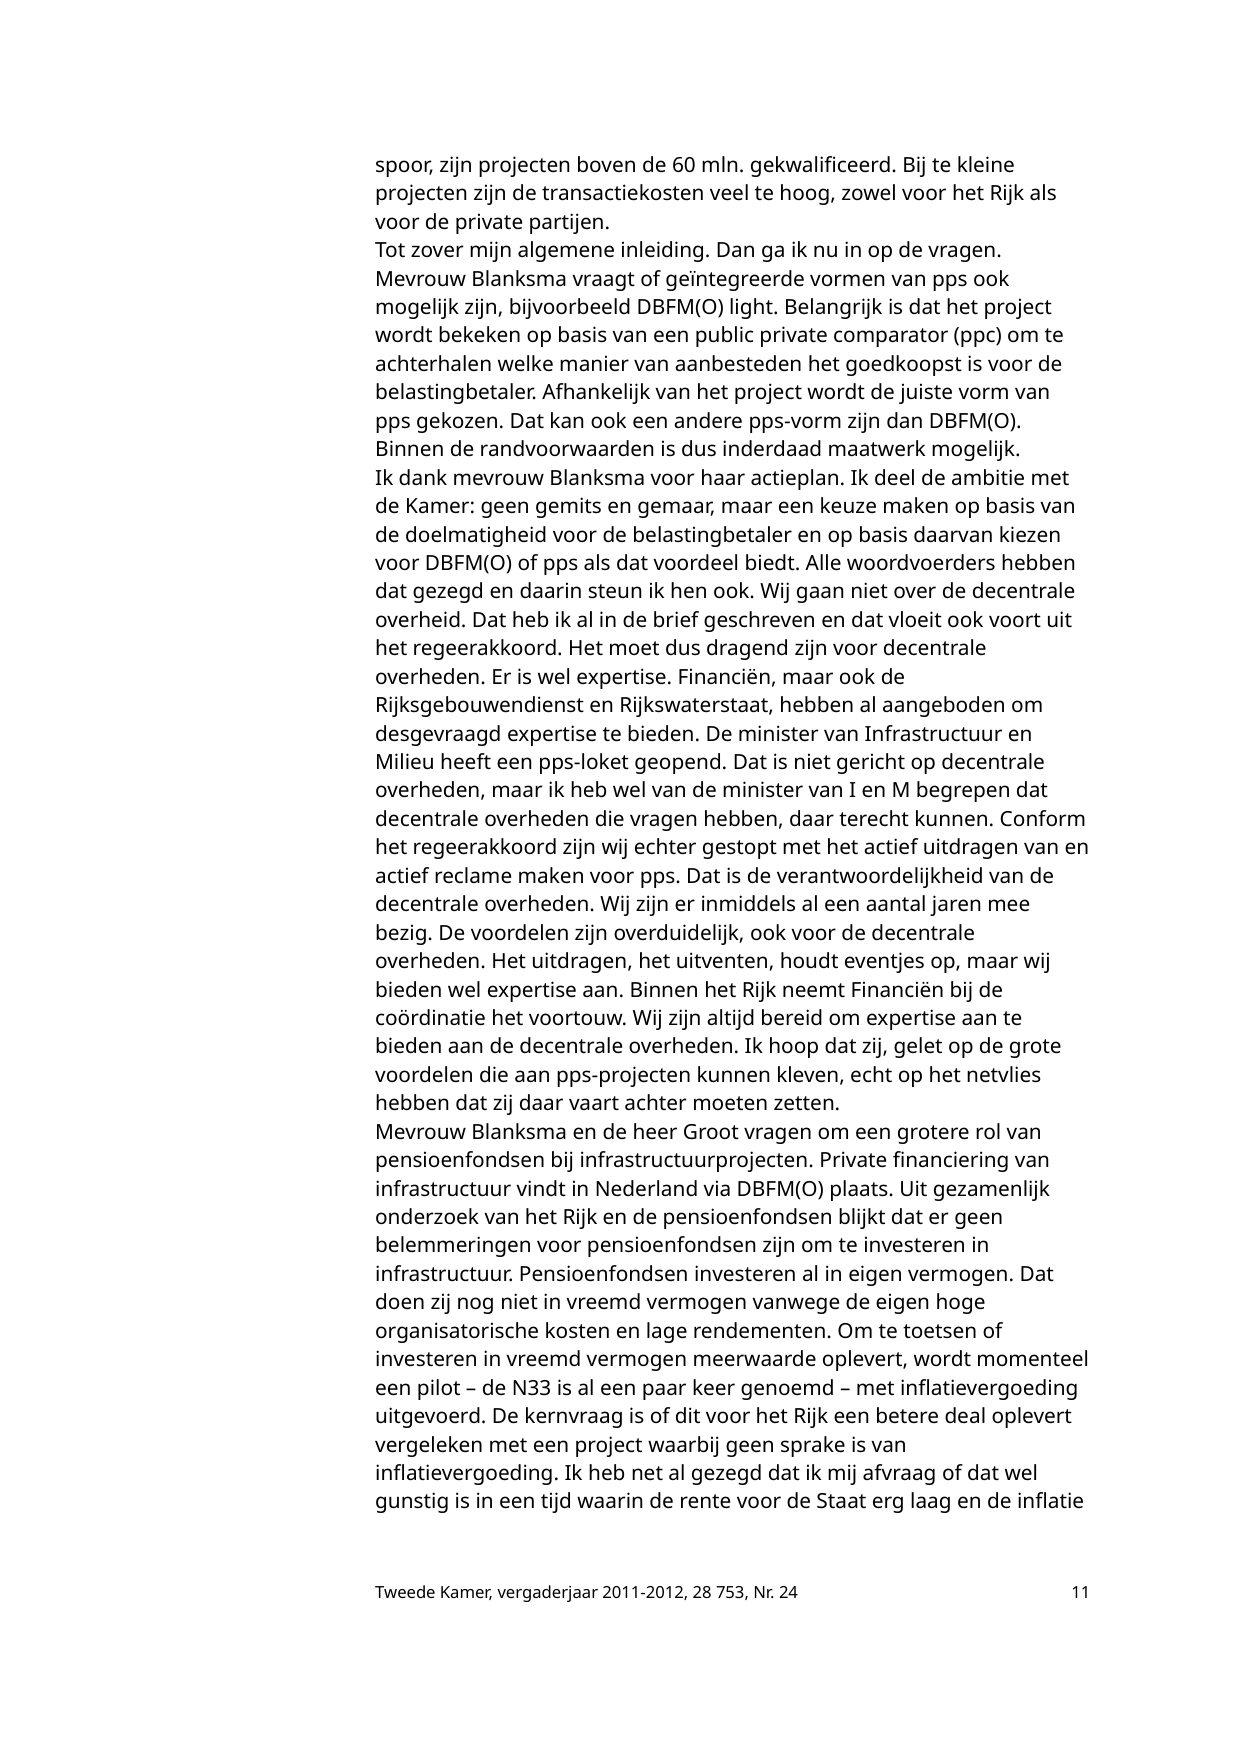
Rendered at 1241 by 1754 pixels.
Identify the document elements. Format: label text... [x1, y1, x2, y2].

text spoor, zijn projecten boven de 60 mln. gekwalificeerd. Bij te kleine projecten zijn de transactiekosten veel te hoog, zowel voor het Rijk als voor de private partijen. [375, 150, 1090, 235]
text Mevrouw Blanksma en de heer Groot vragen om een grotere rol van pensioenfondsen bij infrastructuurprojecten. Private financiering van infrastructuur vindt in Nederland via DBFM(O) plaats. Uit gezamenlijk onderzoek van het Rijk en de pensioenfondsen blijkt dat er geen belemmeringen voor pensioenfondsen zijn om te investeren in infrastructuur. Pensioenfondsen investeren al in eigen vermogen. Dat doen zij nog niet in vreemd vermogen vanwege de eigen hoge organisatorische kosten en lage rendementen. Om te toetsen of investeren in vreemd vermogen meerwaarde oplevert, wordt momenteel een pilot – de N33 is al een paar keer genoemd – met inflatievergoeding uitgevoerd. De kernvraag is of dit voor het Rijk een betere deal oplevert vergeleken met een project waarbij geen sprake is van inflatievergoeding. Ik heb net al gezegd dat ik mij afvraag of dat wel gunstig is in een tijd waarin de rente voor de Staat erg laag en de inflatie [375, 1117, 1090, 1515]
text Tot zover mijn algemene inleiding. Dan ga ik nu in op de vragen. [375, 235, 1090, 264]
text Ik dank mevrouw Blanksma voor haar actieplan. Ik deel de ambitie met de Kamer: geen gemits en gemaar, maar een keuze maken op basis van de doelmatigheid voor de belastingbetaler en op basis daarvan kiezen voor DBFM(O) of pps als dat voordeel biedt. Alle woordvoerders hebben dat gezegd en daarin steun ik hen ook. Wij gaan niet over de decentrale overheid. Dat heb ik al in de brief geschreven en dat vloeit ook voort uit het regeerakkoord. Het moet dus dragend zijn voor decentrale overheden. Er is wel expertise. Financiën, maar ook de Rijksgebouwendienst en Rijkswaterstaat, hebben al aangeboden om desgevraagd expertise te bieden. De minister van Infrastructuur en Milieu heeft een pps-loket geopend. Dat is niet gericht op decentrale overheden, maar ik heb wel van de minister van I en M begrepen dat decentrale overheden die vragen hebben, daar terecht kunnen. Conform het regeerakkoord zijn wij echter gestopt met het actief uitdragen van en actief reclame maken voor pps. Dat is de verantwoordelijkheid van de decentrale overheden. Wij zijn er inmiddels al een aantal jaren mee bezig. De voordelen zijn overduidelijk, ook voor de decentrale overheden. Het uitdragen, het uitventen, houdt eventjes op, maar wij bieden wel expertise aan. Binnen het Rijk neemt Financiën bij de coördinatie het voortouw. Wij zijn altijd bereid om expertise aan te bieden aan de decentrale overheden. Ik hoop dat zij, gelet op de grote voordelen die aan pps-projecten kunnen kleven, echt op het netvlies hebben dat zij daar vaart achter moeten zetten. [375, 463, 1090, 1117]
text Mevrouw Blanksma vraagt of geïntegreerde vormen van pps ook mogelijk zijn, bijvoorbeeld DBFM(O) light. Belangrijk is dat het project wordt bekeken op basis van een public private comparator (ppc) om te achterhalen welke manier van aanbesteden het goedkoopst is voor de belastingbetaler. Afhankelijk van het project wordt de juiste vorm van pps gekozen. Dat kan ook een andere pps-vorm zijn dan DBFM(O). Binnen de randvoorwaarden is dus inderdaad maatwerk mogelijk. [375, 264, 1090, 463]
